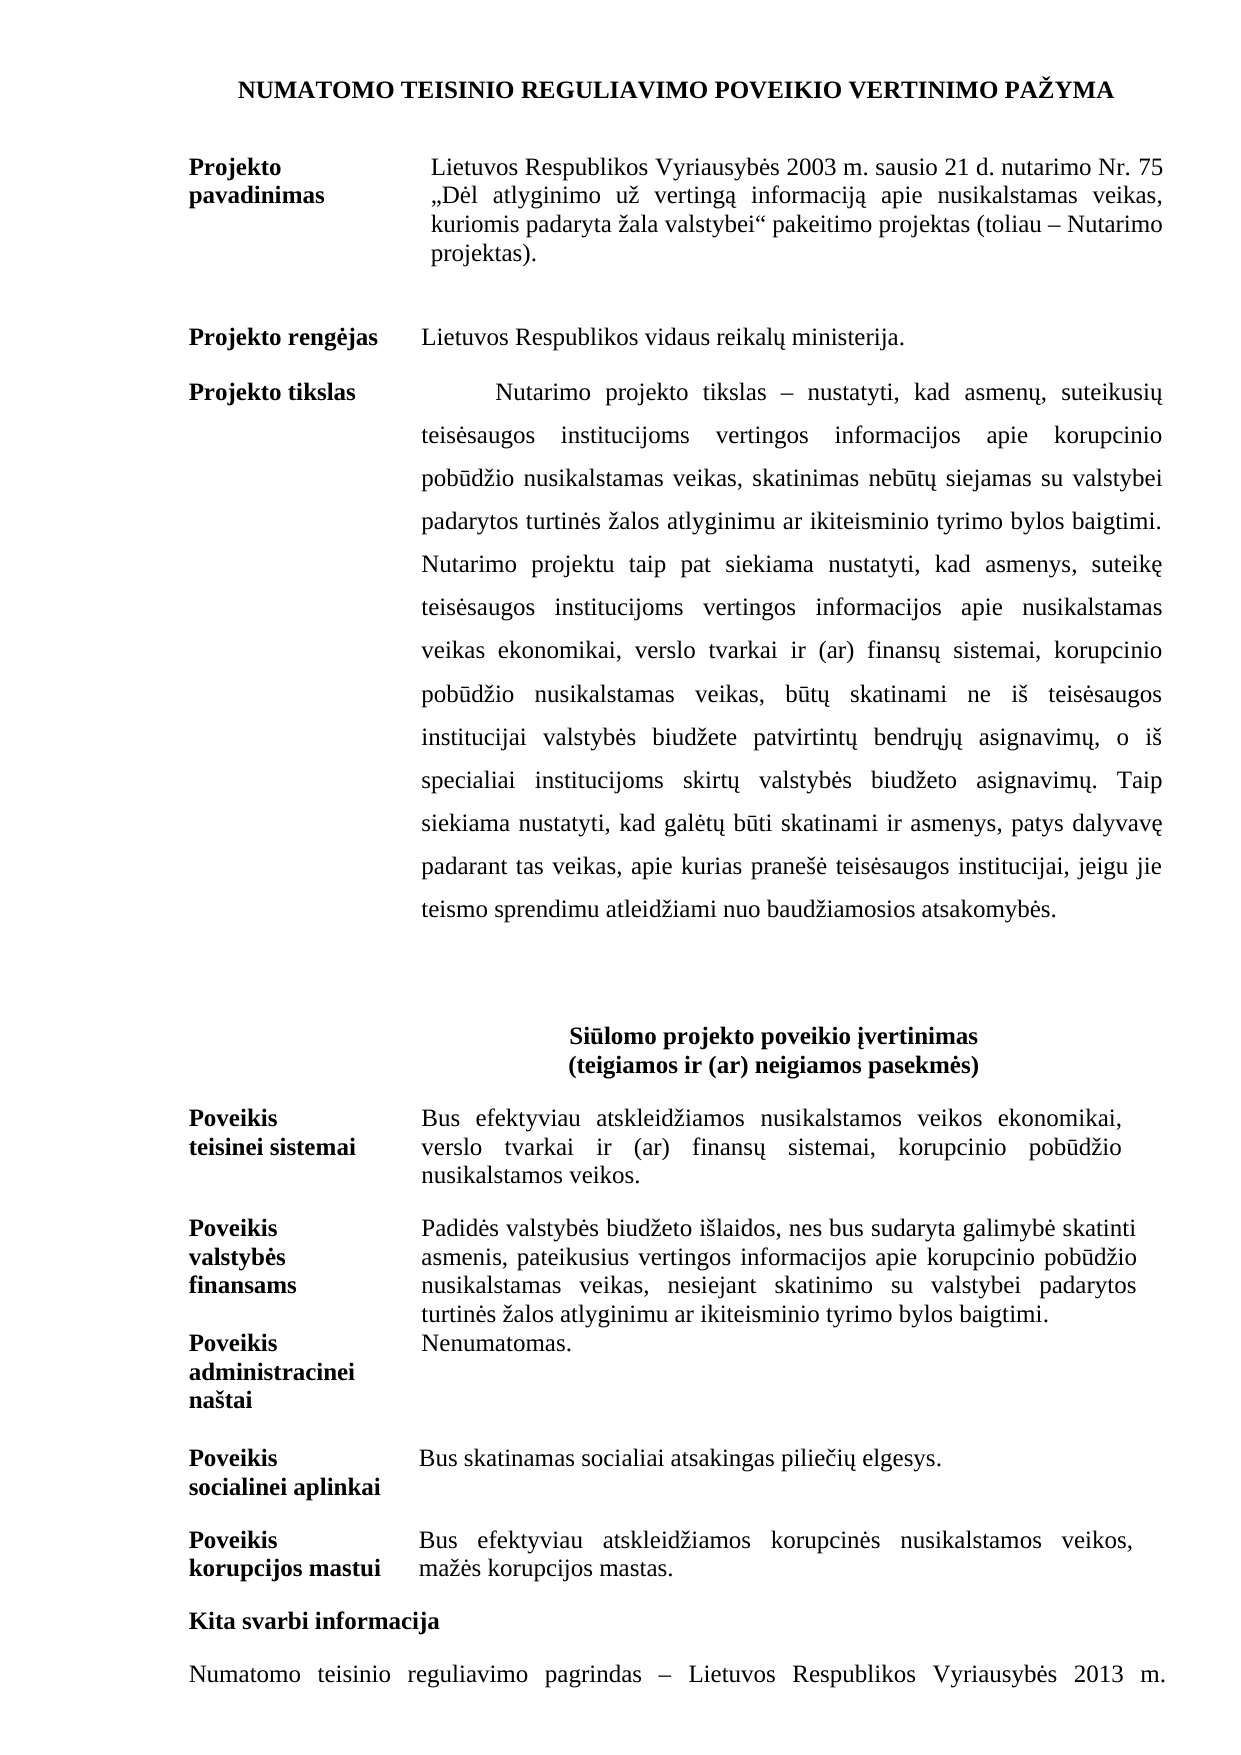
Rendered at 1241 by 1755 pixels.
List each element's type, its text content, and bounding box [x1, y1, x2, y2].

table_header Siūlomo projekto poveikio įvertinimas (teigiamos ir (ar) neigiamos pasekmės) [403, 1021, 1144, 1079]
table_header Projekto rengėjas [177, 322, 410, 350]
table_header Poveikis socialinei aplinkai [177, 1443, 407, 1501]
table_header Bus efektyviau atskleidžiamos korupcinės nusikalstamos veikos, mažės korupcijos mastas. [408, 1525, 1144, 1582]
table_header Lietuvos Respublikos Vyriausybės 2003 m. sausio 21 d. nutarimo Nr. 75 „Dėl atlyginimo už vertingą informaciją apie nusikalstamas veikas, kuriomis padaryta žala valstybei“ pakeitimo projektas (toliau – Nutarimo projektas). [410, 152, 1174, 295]
table_header [177, 1021, 403, 1079]
table_header Nutarimo projekto tikslas – nustatyti, kad asmenų, suteikusių teisėsaugos institucijoms vertingos informacijos apie korupcinio pobūdžio nusikalstamas veikas, skatinimas nebūtų siejamas su valstybei padarytos turtinės žalos atlyginimu ar ikiteisminio tyrimo bylos baigtimi. Nutarimo projektu taip pat siekiama nustatyti, kad asmenys, suteikę teisėsaugos institucijoms vertingos informacijos apie nusikalstamas veikas ekonomikai, verslo tvarkai ir (ar) finansų sistemai, korupcinio pobūdžio nusikalstamas veikas, būtų skatinami ne iš teisėsaugos institucijai valstybės biudžete patvirtintų bendrųjų asignavimų, o iš specialiai institucijoms skirtų valstybės biudžeto asignavimų. Taip siekiama nustatyti, kad galėtų būti skatinami ir asmenys, patys dalyvavę padarant tas veikas, apie kurias pranešė teisėsaugos institucijai, jeigu jie teismo sprendimu atleidžiami nuo baudžiamosios atsakomybės. [410, 377, 1174, 966]
text NUMATOMO TEISINIO REGULIAVIMO POVEIKIO VERTINIMO PAŽYMA [177, 75, 1181, 103]
table_cell [410, 966, 1174, 995]
table_header Poveikis korupcijos mastui [177, 1525, 407, 1582]
table_header Poveikis valstybės finansams [177, 1213, 410, 1328]
table_header Projekto pavadinimas [177, 152, 410, 295]
table_header Lietuvos Respublikos vidaus reikalų ministerija. [410, 322, 1174, 350]
table_header Padidės valstybės biudžeto išlaidos, nes bus sudaryta galimybė skatinti asmenis, pateikusius vertingos informacijos apie korupcinio pobūdžio nusikalstamas veikas, nesiejant skatinimo su valstybei padarytos turtinės žalos atlyginimu ar ikiteisminio tyrimo bylos baigtimi. [410, 1213, 1148, 1328]
table_header Bus efektyviau atskleidžiamos nusikalstamos veikos ekonomikai, verslo tvarkai ir (ar) finansų sistemai, korupcinio pobūdžio nusikalstamos veikos. [410, 1103, 1133, 1189]
table_header Kita svarbi informacija Numatomo teisinio reguliavimo pagrindas – Lietuvos Respublikos Vyriausybės 2013 m. [177, 1606, 1178, 1695]
table_cell [177, 966, 410, 995]
table_cell Poveikis administracinei naštai [177, 1328, 410, 1414]
table_header Projekto tikslas [177, 377, 410, 966]
table_header Bus skatinamas socialiai atsakingas piliečių elgesys. [408, 1443, 1144, 1501]
table_header Poveikis teisinei sistemai [177, 1103, 410, 1189]
table_cell Nenumatomas. [410, 1328, 1148, 1414]
